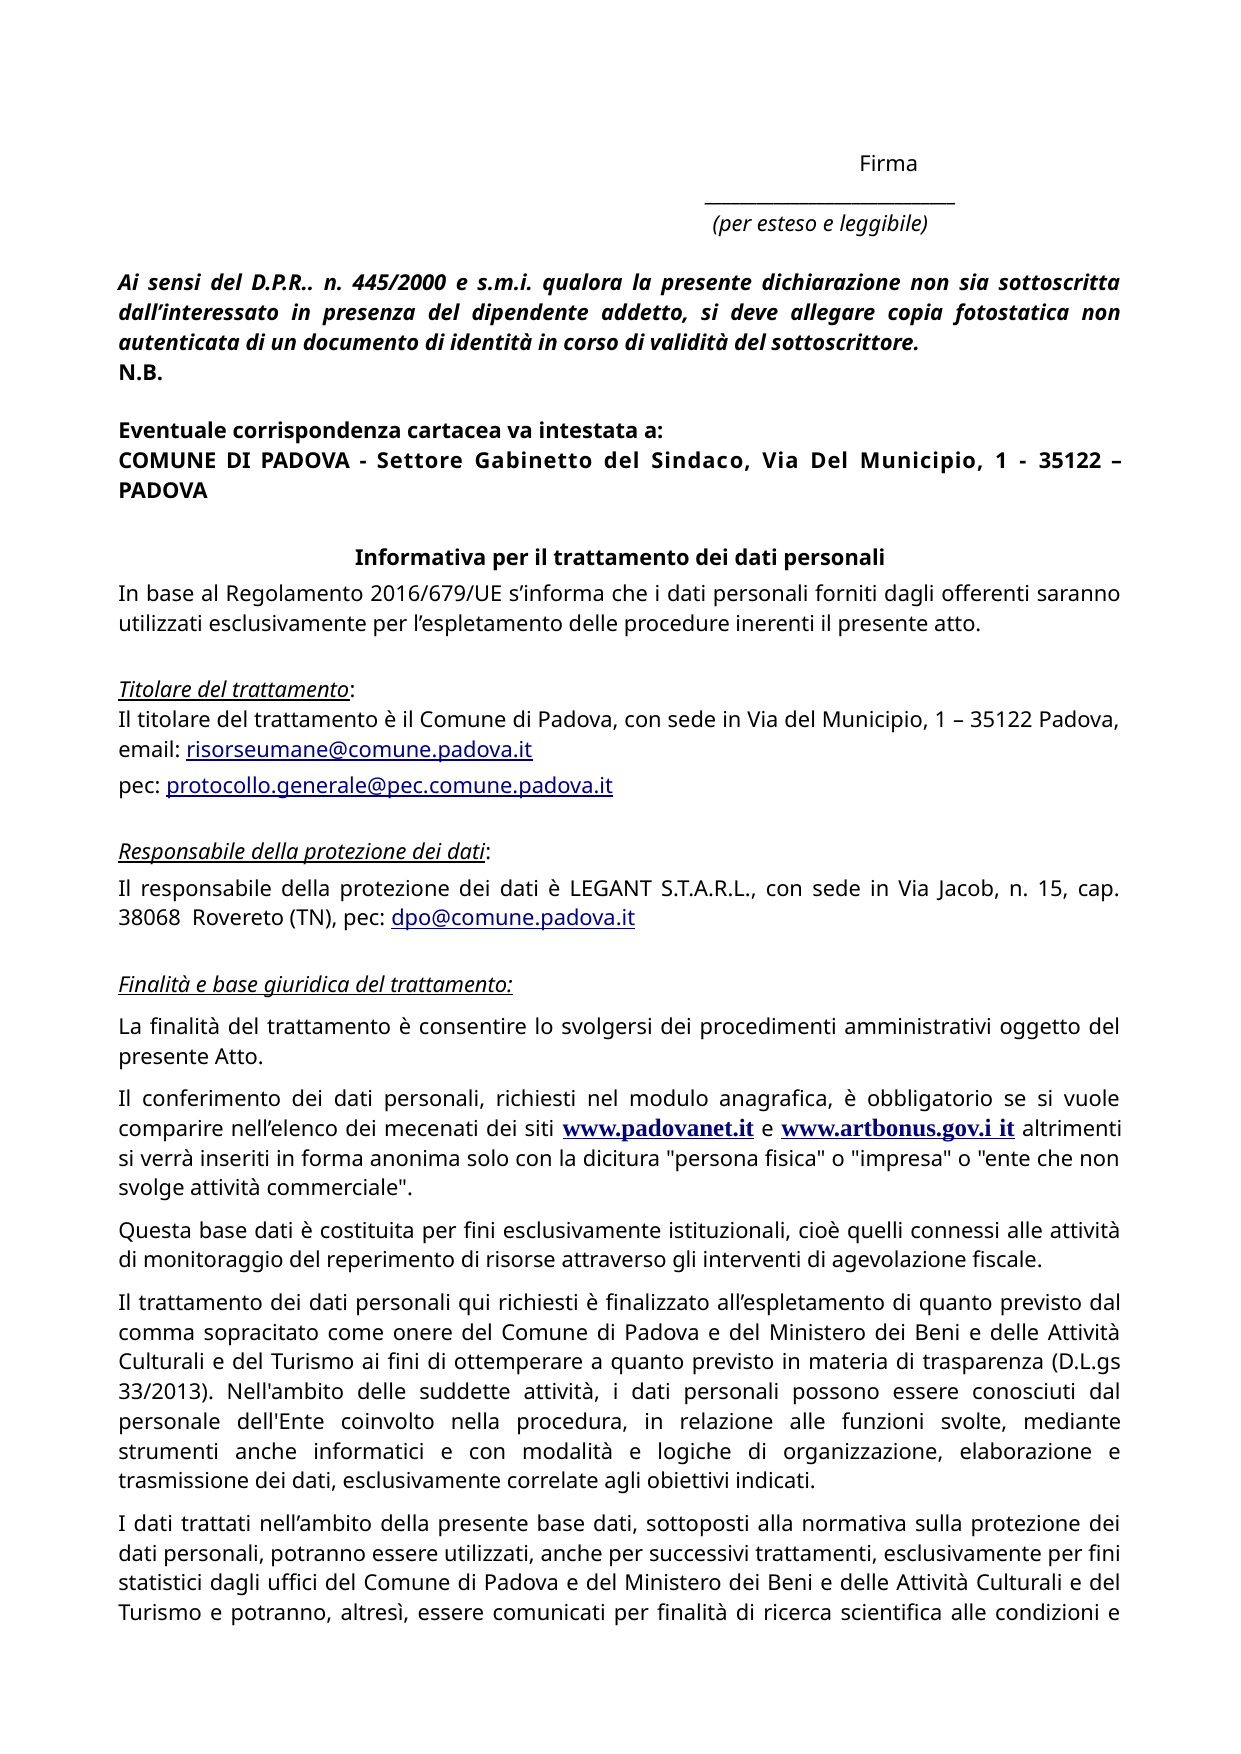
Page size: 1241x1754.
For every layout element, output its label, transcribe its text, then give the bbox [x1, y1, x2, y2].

text _____________________________ (per esteso e leggibile) [118, 178, 1122, 237]
text Il titolare del trattamento è il Comune di Padova, con sede in Via del Municipio, 1 – 35122 Padova, email: risorseumane@comune.padova.it [118, 704, 1122, 763]
text pec: protocollo.generale@pec.comune.padova.it [118, 770, 1122, 800]
text Il trattamento dei dati personali qui richiesti è finalizzato all’espletamento di quanto previsto dal comma sopracitato come onere del Comune di Padova e del Ministero dei Beni e delle Attività Culturali e del Turismo ai fini di ottemperare a quanto previsto in materia di trasparenza (D.L.gs 33/2013). Nell'ambito delle suddette attività, i dati personali possono essere conosciuti dal personale dell'Ente coinvolto nella procedura, in relazione alle funzioni svolte, mediante strumenti anche informatici e con modalità e logiche di organizzazione, elaborazione e trasmissione dei dati, esclusivamente correlate agli obiettivi indicati. [118, 1287, 1122, 1495]
subtitle Informativa per il trattamento dei dati personali [118, 542, 1122, 572]
text Il conferimento dei dati personali, richiesti nel modulo anagrafica, è obbligatorio se si vuole comparire nell’elenco dei mecenati dei siti www.padovanet.it e www.artbonus.gov.i it altrimenti si verrà inseriti in forma anonima solo con la dicitura "persona fisica" o "impresa" o "ente che non svolge attività commerciale". [118, 1083, 1122, 1202]
text Finalità e base giuridica del trattamento: [118, 968, 1122, 998]
text La finalità del trattamento è consentire lo svolgersi dei procedimenti amministrativi oggetto del presente Atto. [118, 1011, 1122, 1070]
text Titolare del trattamento: [118, 674, 1122, 704]
text I dati trattati nell’ambito della presente base dati, sottoposti alla normativa sulla protezione dei dati personali, potranno essere utilizzati, anche per successivi trattamenti, esclusivamente per fini statistici dagli uffici del Comune di Padova e del Ministero dei Beni e delle Attività Culturali e del Turismo e potranno, altresì, essere comunicati per finalità di ricerca scientifica alle condizioni e [118, 1508, 1122, 1627]
text Eventuale corrispondenza cartacea va intestata a: [118, 415, 1122, 445]
text Il responsabile della protezione dei dati è LEGANT S.T.A.R.L., con sede in Via Jacob, n. 15, cap. 38068 Rovereto (TN), pec: dpo@comune.padova.it [118, 873, 1122, 932]
text Responsabile della protezione dei dati: [118, 836, 1122, 866]
text COMUNE DI PADOVA - Settore Gabinetto del Sindaco, Via Del Municipio, 1 - 35122 – PADOVA [118, 445, 1122, 504]
text In base al Regolamento 2016/679/UE s’informa che i dati personali forniti dagli offerenti saranno utilizzati esclusivamente per l’espletamento delle procedure inerenti il presente atto. [118, 578, 1122, 638]
text Questa base dati è costituita per fini esclusivamente istituzionali, cioè quelli connessi alle attività di monitoraggio del reperimento di risorse attraverso gli interventi di agevolazione fiscale. [118, 1214, 1122, 1274]
text Firma [118, 148, 1122, 178]
text N.B. [118, 356, 1122, 386]
text Ai sensi del D.P.R.. n. 445/2000 e s.m.i. qualora la presente dichiarazione non sia sottoscritta dall’interessato in presenza del dipendente addetto, si deve allegare copia fotostatica non autenticata di un documento di identità in corso di validità del sottoscrittore. [118, 267, 1122, 356]
